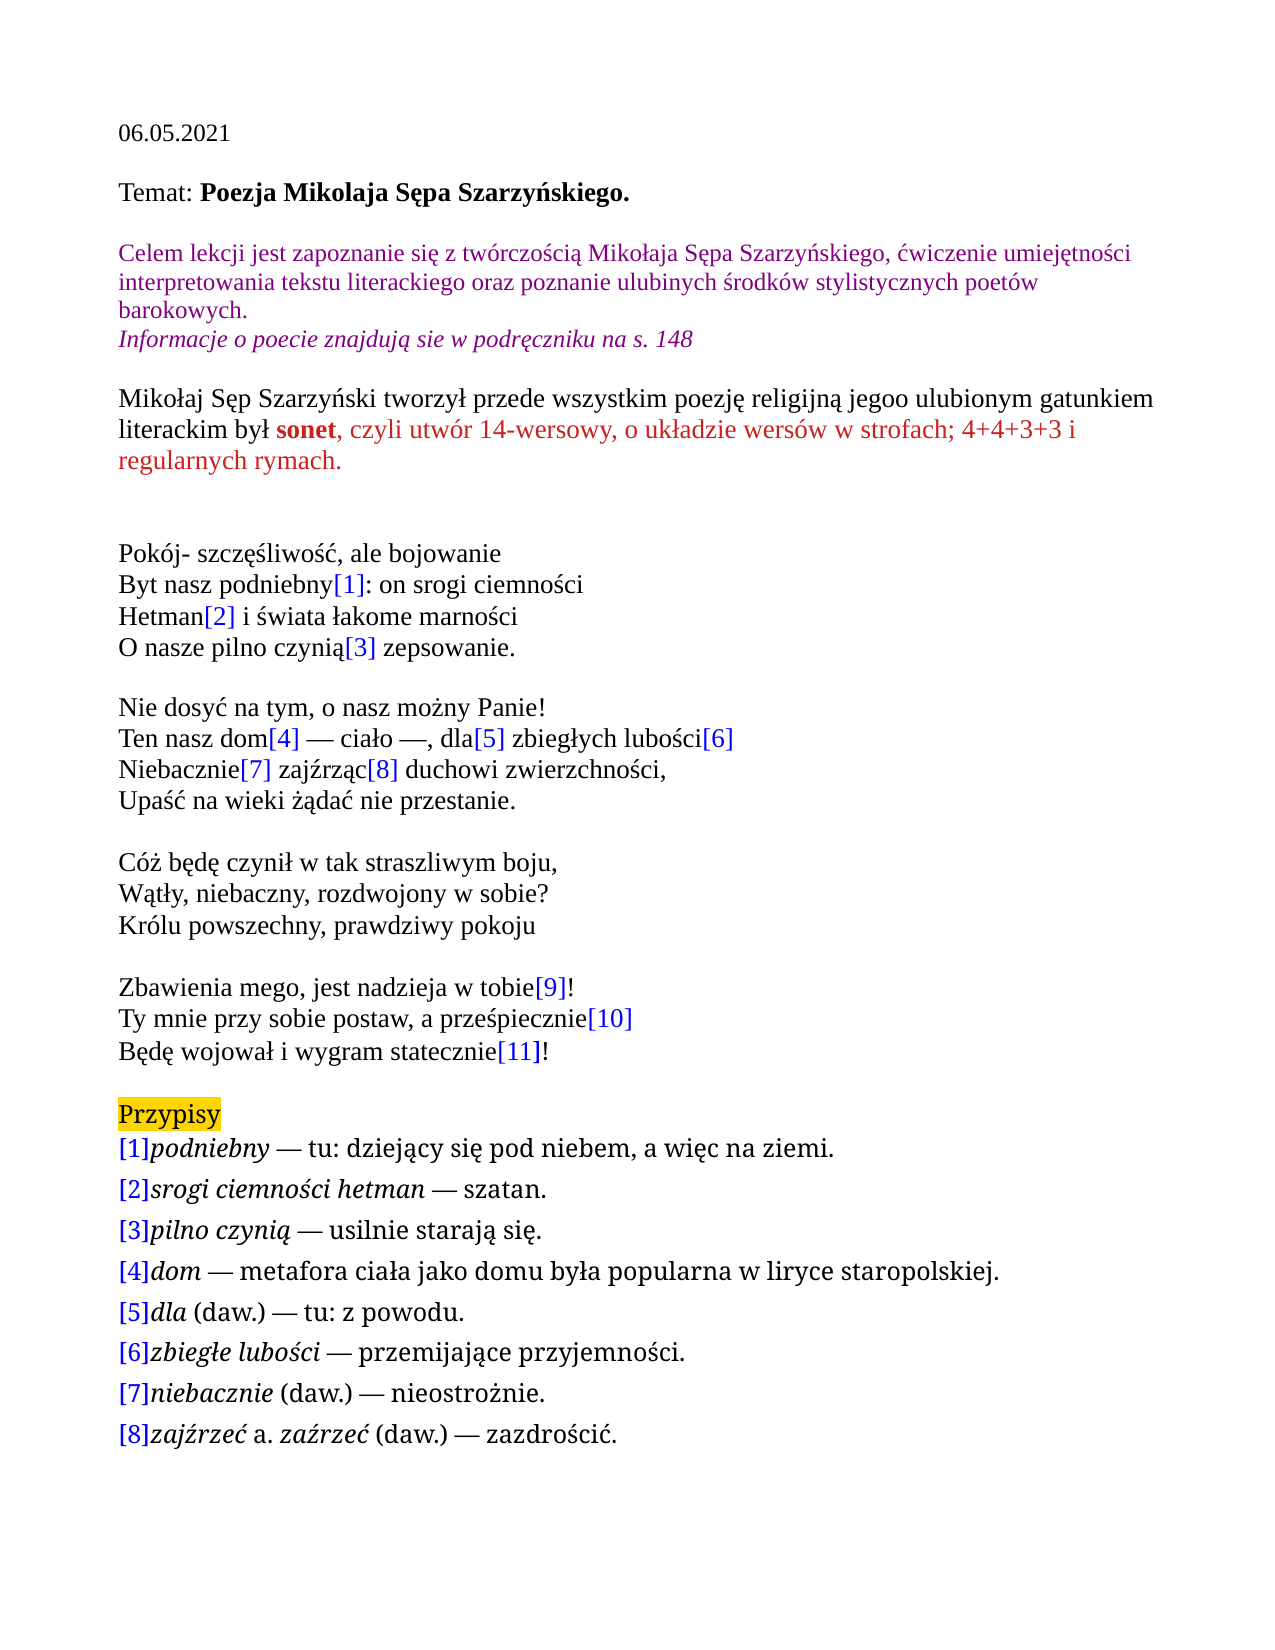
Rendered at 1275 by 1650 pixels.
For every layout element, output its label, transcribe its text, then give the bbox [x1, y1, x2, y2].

text O nasze pilno czynią[3] zepsowanie. [118, 631, 1157, 662]
text Byt nasz podniebny[1]: on srogi ciemności [118, 568, 1157, 600]
text Mikołaj Sęp Szarzyński tworzył przede wszystkim poezję religijną jegoo ulubionym gatunkiem literackim był sonet, czyli utwór 14-wersowy, o układzie wersów w strofach; 4+4+3+3 i regularnych rymach. [118, 382, 1157, 475]
text Będę wojował i wygram statecznie[11]! [118, 1033, 1157, 1067]
text [6]zbiegłe lubości — przemijające przyjemności. [118, 1335, 1157, 1369]
text Ty mnie przy sobie postaw, a prześpiecznie[10] [118, 1002, 1157, 1033]
text Upaść na wieki żądać nie przestanie. [118, 784, 1157, 815]
text [2]srogi ciemności hetman — szatan. [118, 1172, 1157, 1206]
text Cóż będę czynił w tak straszliwym boju, [118, 846, 1157, 878]
text [1]podniebny — tu: dziejący się pod niebem, a więc na ziemi. [118, 1131, 1157, 1165]
text [5]dla (daw.) — tu: z powodu. [118, 1294, 1157, 1328]
text Królu powszechny, prawdziwy pokoju [118, 909, 1157, 940]
text 06.05.2021 [118, 118, 1157, 147]
text Wątły, niebaczny, rozdwojony w sobie? [118, 878, 1157, 909]
text Pokój- szczęśliwość, ale bojowanie [118, 537, 1157, 568]
text Niebacznie[7] zajźrząc[8] duchowi zwierzchności, [118, 753, 1157, 784]
text [4]dom — metafora ciała jako domu była popularna w liryce staropolskiej. [118, 1253, 1157, 1287]
text [8]zajźrzeć a. zaźrzeć (daw.) — zazdrościć. [118, 1417, 1157, 1451]
text Nie dosyć na tym, o nasz możny Panie! [118, 691, 1157, 722]
subtitle Przypisy [118, 1097, 1157, 1131]
text Celem lekcji jest zapoznanie się z twórczością Mikołaja Sępa Szarzyńskiego, ćwiczenie umiejętności interpretowania tekstu literackiego oraz poznanie ulubinych środków stylistycznych poetów barokowych. [118, 238, 1157, 324]
text Hetman[2] i świata łakome marności [118, 600, 1157, 631]
text [7]niebacznie (daw.) — nieostrożnie. [118, 1376, 1157, 1410]
text Ten nasz dom[4] — ciało —, dla[5] zbiegłych lubości[6] [118, 722, 1157, 753]
text Temat: Poezja Mikolaja Sępa Szarzyńskiego. [118, 176, 1157, 207]
text Zbawienia mego, jest nadzieja w tobie[9]! [118, 971, 1157, 1002]
text [3]pilno czynią — usilnie starają się. [118, 1213, 1157, 1247]
text Informacje o poecie znajdują sie w podręczniku na s. 148 [118, 324, 1157, 353]
